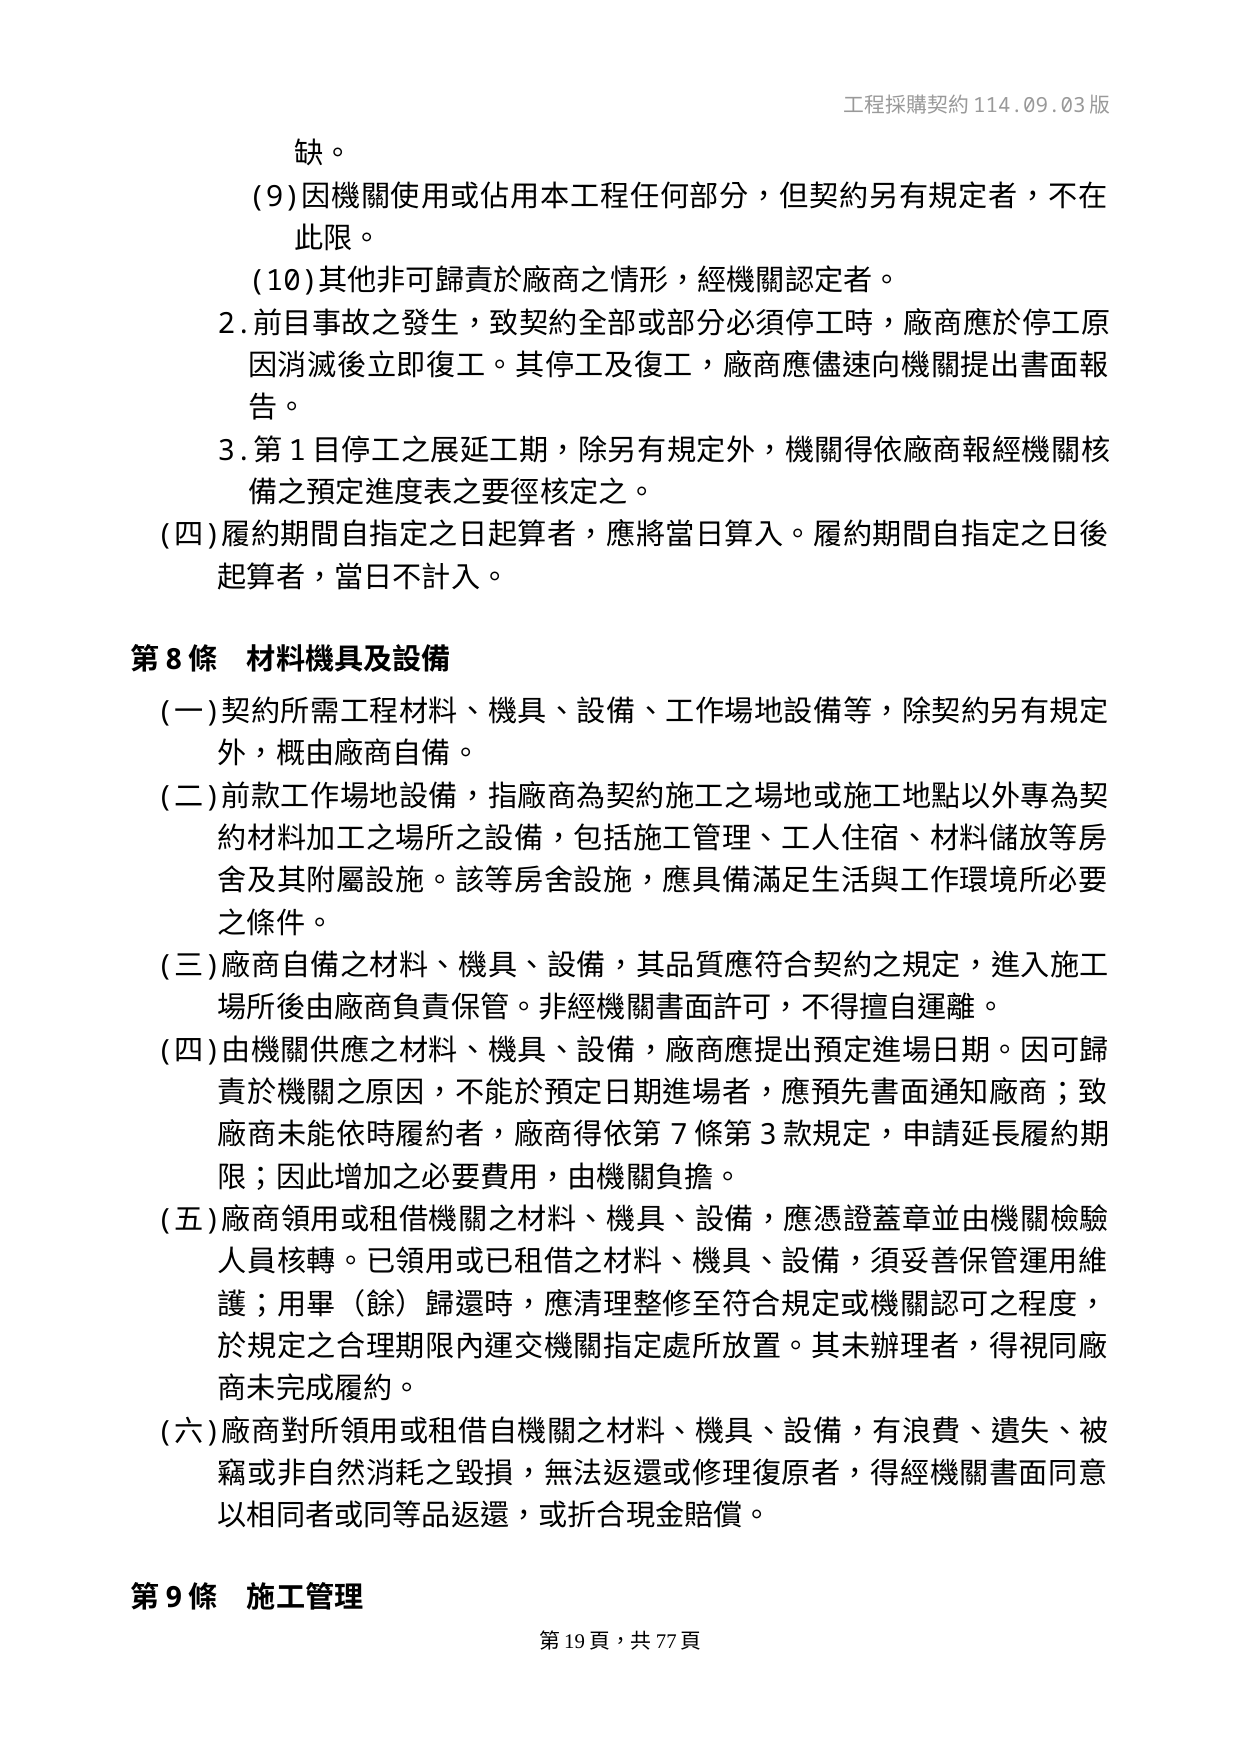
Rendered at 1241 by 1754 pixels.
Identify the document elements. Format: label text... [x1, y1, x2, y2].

text (六)廠商對所領用或租借自機關之材料、機具、設備，有浪費、遺失、被竊或非自然消耗之毀損，無法返還或修理復原者，得經機關書面同意以相同者或同等品返還，或折合現金賠償。 [156, 1407, 1110, 1534]
text (10)其他非可歸責於廠商之情形，經機關認定者。 [248, 257, 1110, 299]
text (二)前款工作場地設備，指廠商為契約施工之場地或施工地點以外專為契約材料加工之場所之設備，包括施工管理、工人住宿、材料儲放等房舍及其附屬設施。該等房舍設施，應具備滿足生活與工作環境所必要之條件。 [156, 772, 1110, 941]
text (四)由機關供應之材料、機具、設備，廠商應提出預定進場日期。因可歸責於機關之原因，不能於預定日期進場者，應預先書面通知廠商；致廠商未能依時履約者，廠商得依第7條第3款規定，申請延長履約期限；因此增加之必要費用，由機關負擔。 [156, 1026, 1110, 1196]
text 第9條 施工管理 [130, 1574, 1110, 1616]
text 3.第1目停工之展延工期，除另有規定外，機關得依廠商報經機關核備之預定進度表之要徑核定之。 [217, 426, 1110, 511]
text (一)契約所需工程材料、機具、設備、工作場地設備等，除契約另有規定外，概由廠商自備。 [156, 687, 1110, 772]
text (四)履約期間自指定之日起算者，應將當日算入。履約期間自指定之日後起算者，當日不計入。 [156, 511, 1110, 596]
text 2.前目事故之發生，致契約全部或部分必須停工時，廠商應於停工原因消滅後立即復工。其停工及復工，廠商應儘速向機關提出書面報告。 [217, 299, 1110, 426]
text 第8條 材料機具及設備 [130, 635, 1110, 678]
text 缺。 [248, 130, 1110, 172]
text (9)因機關使用或佔用本工程任何部分，但契約另有規定者，不在此限。 [248, 172, 1110, 257]
text (三)廠商自備之材料、機具、設備，其品質應符合契約之規定，進入施工場所後由廠商負責保管。非經機關書面許可，不得擅自運離。 [156, 941, 1110, 1026]
text (五)廠商領用或租借機關之材料、機具、設備，應憑證蓋章並由機關檢驗人員核轉。已領用或已租借之材料、機具、設備，須妥善保管運用維護；用畢（餘）歸還時，應清理整修至符合規定或機關認可之程度，於規定之合理期限內運交機關指定處所放置。其未辦理者，得視同廠商未完成履約。 [156, 1196, 1110, 1407]
